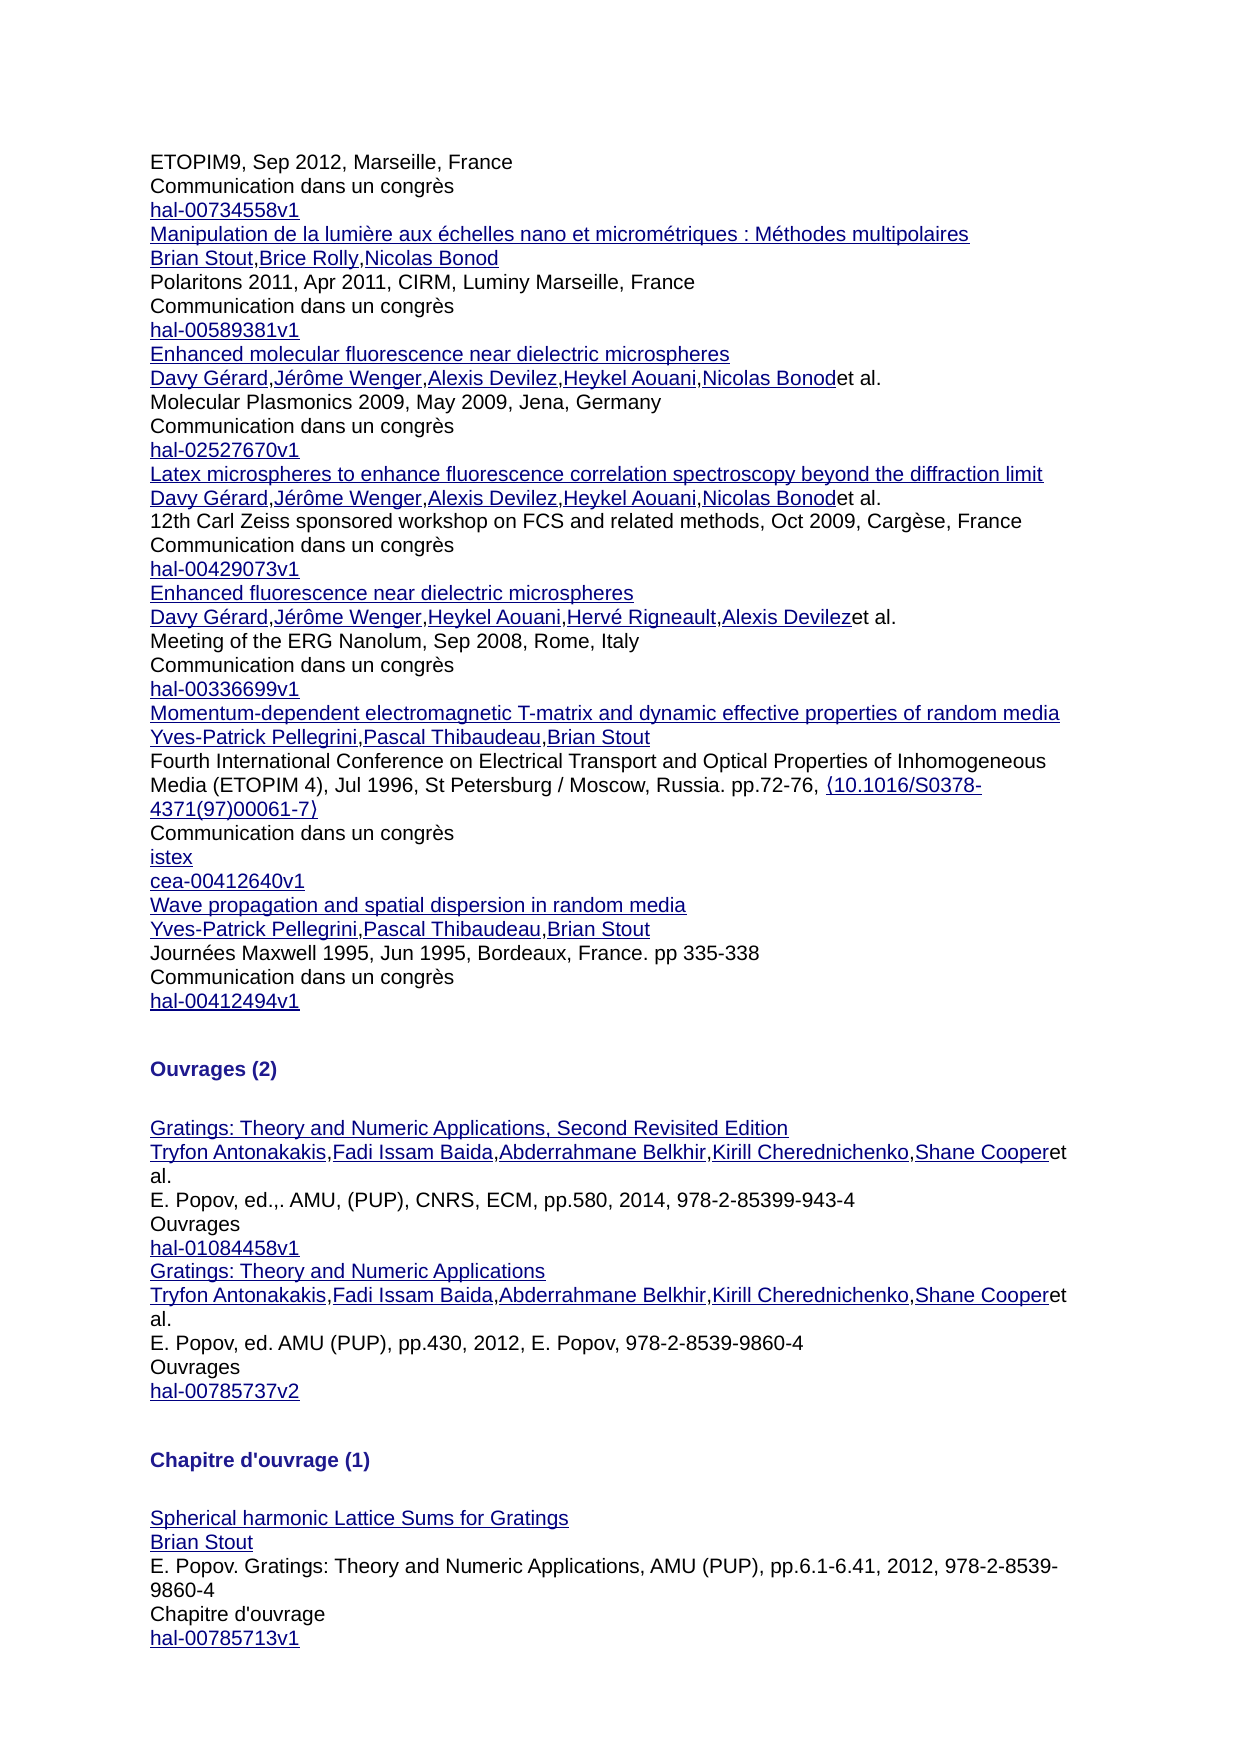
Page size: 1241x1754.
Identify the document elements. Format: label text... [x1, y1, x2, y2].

table_header Spherical harmonic Lattice Sums for Gratings Brian Stout E. Popov. Gratings: Theory and Numeric Applications, AMU (PUP), pp.6.1-6.41, 2012, 978-2-8539-9860-4 Chapitre d'ouvrage hal-00785713v1 [150, 1506, 1090, 1650]
table_cell Enhanced fluorescence near dielectric microspheres Davy Gérard,Jérôme Wenger,Heykel Aouani,Hervé Rigneault,Alexis Devilezet al. Meeting of the ERG Nanolum, Sep 2008, Rome, Italy Communication dans un congrès hal-00336699v1 [150, 581, 1090, 701]
table_cell Momentum-dependent electromagnetic T-matrix and dynamic effective properties of random media Yves-Patrick Pellegrini,Pascal Thibaudeau,Brian Stout Fourth International Conference on Electrical Transport and Optical Properties of Inhomogeneous Media (ETOPIM 4), Jul 1996, St Petersburg / Moscow, Russia. pp.72-76, ⟨10.1016/S0378-4371(97)00061-7⟩ Communication dans un congrès istex cea-00412640v1 [150, 701, 1090, 893]
table_cell Latex microspheres to enhance fluorescence correlation spectroscopy beyond the diffraction limit Davy Gérard,Jérôme Wenger,Alexis Devilez,Heykel Aouani,Nicolas Bonodet al. 12th Carl Zeiss sponsored workshop on FCS and related methods, Oct 2009, Cargèse, France Communication dans un congrès hal-00429073v1 [150, 461, 1090, 581]
table_cell Enhanced molecular fluorescence near dielectric microspheres Davy Gérard,Jérôme Wenger,Alexis Devilez,Heykel Aouani,Nicolas Bonodet al. Molecular Plasmonics 2009, May 2009, Jena, Germany Communication dans un congrès hal-02527670v1 [150, 342, 1090, 461]
table_cell Wave propagation and spatial dispersion in random media Yves-Patrick Pellegrini,Pascal Thibaudeau,Brian Stout Journées Maxwell 1995, Jun 1995, Bordeaux, France. pp 335-338 Communication dans un congrès hal-00412494v1 [150, 893, 1090, 1012]
table_cell Gratings: Theory and Numeric Applications Tryfon Antonakakis,Fadi Issam Baida,Abderrahmane Belkhir,Kirill Cherednichenko,Shane Cooperet al. E. Popov, ed. AMU (PUP), pp.430, 2012, E. Popov, 978-2-8539-9860-4 Ouvrages hal-00785737v2 [150, 1259, 1090, 1403]
subtitle Ouvrages (2) [150, 1057, 1090, 1081]
subtitle Chapitre d'ouvrage (1) [150, 1448, 1090, 1472]
table_header Gratings: Theory and Numeric Applications, Second Revisited Edition Tryfon Antonakakis,Fadi Issam Baida,Abderrahmane Belkhir,Kirill Cherednichenko,Shane Cooperet al. E. Popov, ed.,. AMU, (PUP), CNRS, ECM, pp.580, 2014, 978-2-85399-943-4 Ouvrages hal-01084458v1 [150, 1116, 1090, 1259]
table_cell Manipulation de la lumière aux échelles nano et micrométriques : Méthodes multipolaires Brian Stout,Brice Rolly,Nicolas Bonod Polaritons 2011, Apr 2011, CIRM, Luminy Marseille, France Communication dans un congrès hal-00589381v1 [150, 222, 1090, 342]
table_cell ETOPIM9, Sep 2012, Marseille, France Communication dans un congrès hal-00734558v1 [150, 150, 1090, 222]
